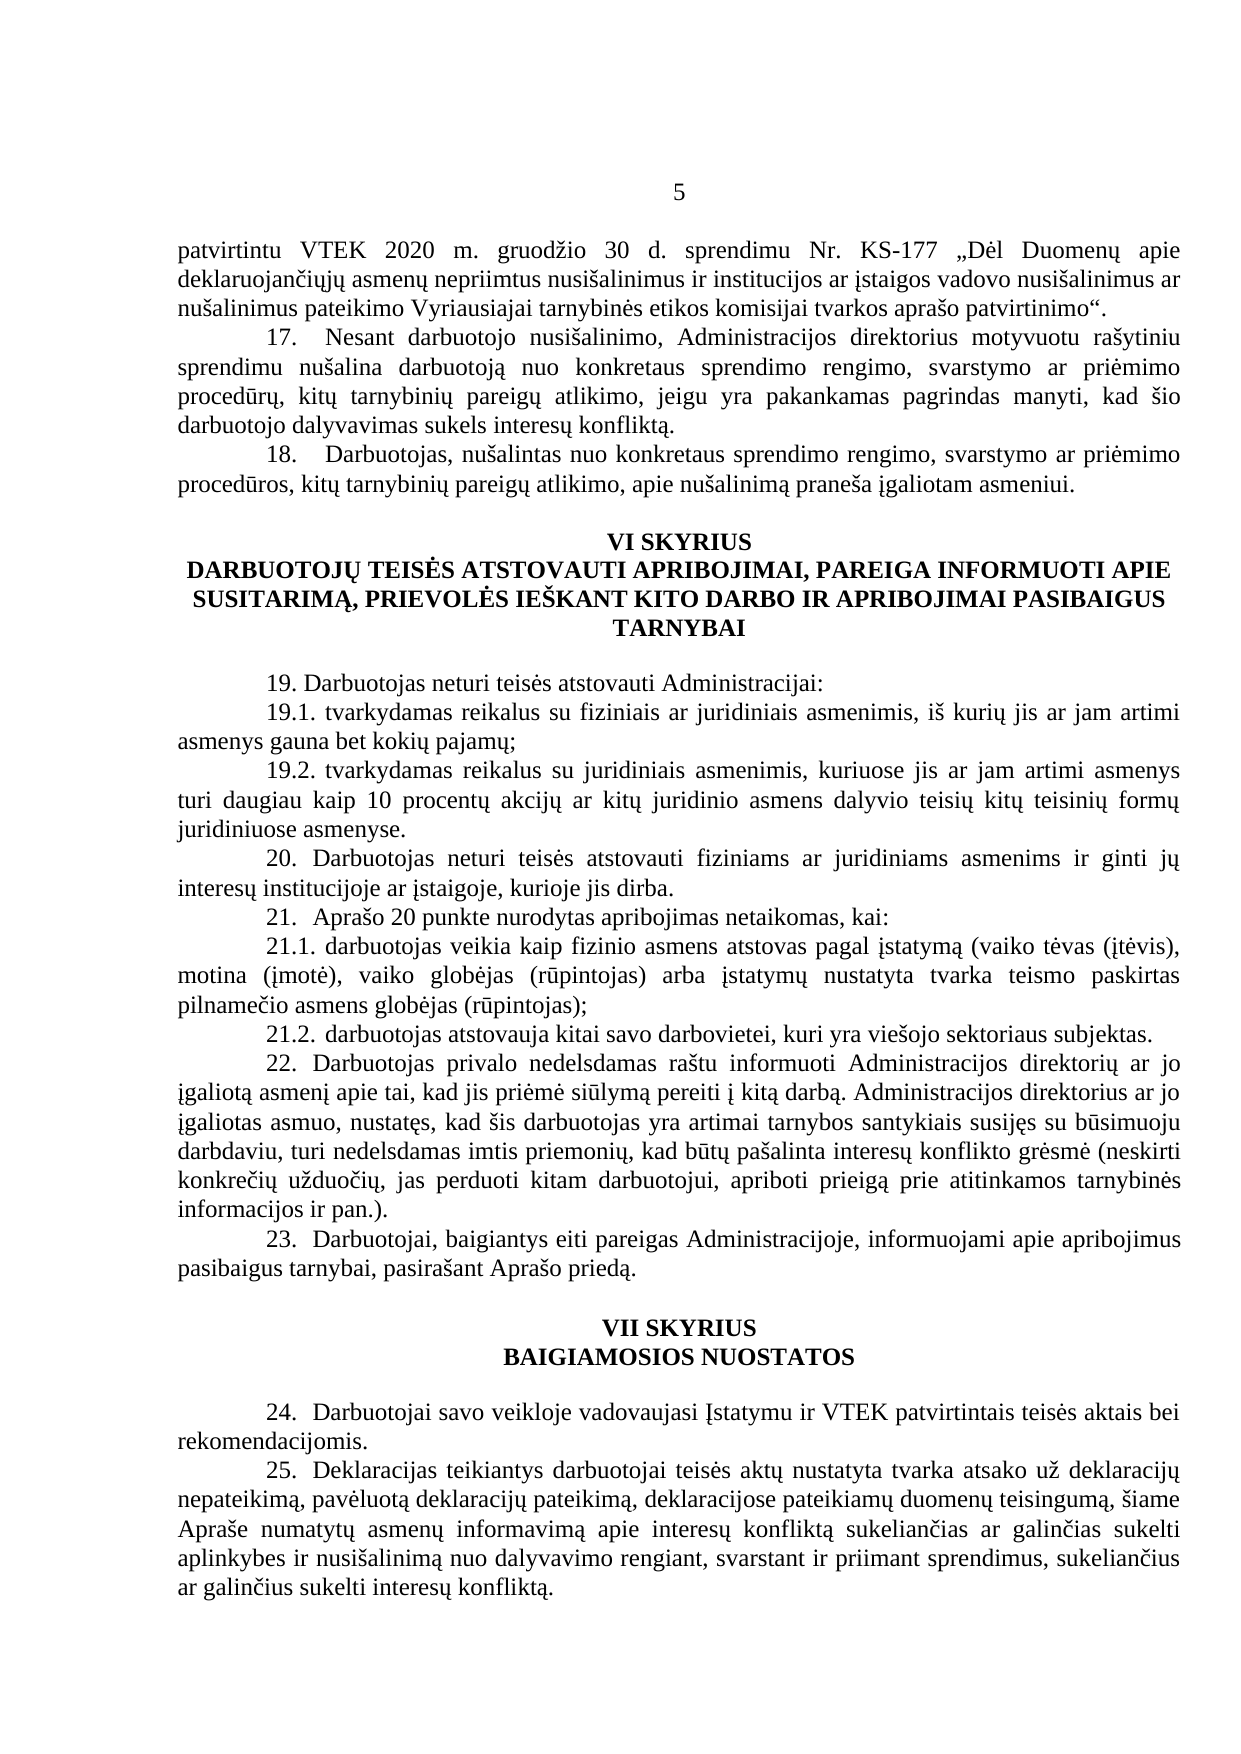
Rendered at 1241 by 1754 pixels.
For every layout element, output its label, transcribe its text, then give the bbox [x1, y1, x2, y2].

text 23. Darbuotojai, baigiantys eiti pareigas Administracijoje, informuojami apie apribojimus pasibaigus tarnybai, pasirašant Aprašo priedą. [177, 1224, 1182, 1282]
text 19.1. tvarkydamas reikalus su fiziniais ar juridiniais asmenimis, iš kurių jis ar jam artimi asmenys gauna bet kokių pajamų; [177, 697, 1181, 755]
text 24. Darbuotojai savo veikloje vadovaujasi Įstatymu ir VTEK patvirtintais teisės aktais bei rekomendacijomis. [177, 1397, 1181, 1455]
text 21.1. darbuotojas veikia kaip fizinio asmens atstovas pagal įstatymą (vaiko tėvas (įtėvis), motina (įmotė), vaiko globėjas (rūpintojas) arba įstatymų nustatyta tvarka teismo paskirtas pilnamečio asmens globėjas (rūpintojas); [177, 931, 1181, 1018]
text 20. Darbuotojas neturi teisės atstovauti fiziniams ar juridiniams asmenims ir ginti jų interesų institucijoje ar įstaigoje, kurioje jis dirba. [177, 843, 1181, 901]
text VII SKYRIUS [177, 1313, 1181, 1342]
text 19. Darbuotojas neturi teisės atstovauti Administracijai: [266, 668, 1181, 697]
text 18. Darbuotojas, nušalintas nuo konkretaus sprendimo rengimo, svarstymo ar priėmimo procedūros, kitų tarnybinių pareigų atlikimo, apie nušalinimą praneša įgaliotam asmeniui. [177, 439, 1181, 498]
text 21. Aprašo 20 punkte nurodytas apribojimas netaikomas, kai: [177, 902, 1181, 931]
text 17. Nesant darbuotojo nusišalinimo, Administracijos direktorius motyvuotu rašytiniu sprendimu nušalina darbuotoją nuo konkretaus sprendimo rengimo, svarstymo ar priėmimo procedūrų, kitų tarnybinių pareigų atlikimo, jeigu yra pakankamas pagrindas manyti, kad šio darbuotojo dalyvavimas sukels interesų konfliktą. [177, 322, 1181, 439]
text VI SKYRIUS [177, 527, 1181, 556]
text 21.2. darbuotojas atstovauja kitai savo darbovietei, kuri yra viešojo sektoriaus subjektas. [177, 1019, 1181, 1048]
text SUSITARIMĄ, PRIEVOLĖS IEŠKANT KITO DARBO IR APRIBOJIMAI PASIBAIGUS TARNYBAI [177, 584, 1181, 642]
text DARBUOTOJŲ TEISĖS ATSTOVAUTI APRIBOJIMAI, PAREIGA INFORMUOTI APIE [177, 556, 1181, 584]
text patvirtintu VTEK 2020 m. gruodžio 30 d. sprendimu Nr. KS-177 „Dėl Duomenų apie deklaruojančiųjų asmenų nepriimtus nusišalinimus ir institucijos ar įstaigos vadovo nusišalinimus ar nušalinimus pateikimo Vyriausiajai tarnybinės etikos komisijai tvarkos aprašo patvirtinimo“. [177, 235, 1181, 322]
text 19.2. tvarkydamas reikalus su juridiniais asmenimis, kuriuose jis ar jam artimi asmenys turi daugiau kaip 10 procentų akcijų ar kitų juridinio asmens dalyvio teisių kitų teisinių formų juridiniuose asmenyse. [177, 756, 1181, 843]
text 25. Deklaracijas teikiantys darbuotojai teisės aktų nustatyta tvarka atsako už deklaracijų nepateikimą, pavėluotą deklaracijų pateikimą, deklaracijose pateikiamų duomenų teisingumą, šiame Apraše numatytų asmenų informavimą apie interesų konfliktą sukeliančias ar galinčias sukelti aplinkybes ir nusišalinimą nuo dalyvavimo rengiant, svarstant ir priimant sprendimus, sukeliančius ar galinčius sukelti interesų konfliktą. [177, 1455, 1181, 1601]
text BAIGIAMOSIOS NUOSTATOS [177, 1342, 1181, 1370]
text 22. Darbuotojas privalo nedelsdamas raštu informuoti Administracijos direktorių ar jo įgaliotą asmenį apie tai, kad jis priėmė siūlymą pereiti į kitą darbą. Administracijos direktorius ar jo įgaliotas asmuo, nustatęs, kad šis darbuotojas yra artimai tarnybos santykiais susijęs su būsimuoju darbdaviu, turi nedelsdamas imtis priemonių, kad būtų pašalinta interesų konflikto grėsmė (neskirti konkrečių užduočių, jas perduoti kitam darbuotojui, apriboti prieigą prie atitinkamos tarnybinės informacijos ir pan.). [177, 1048, 1182, 1223]
